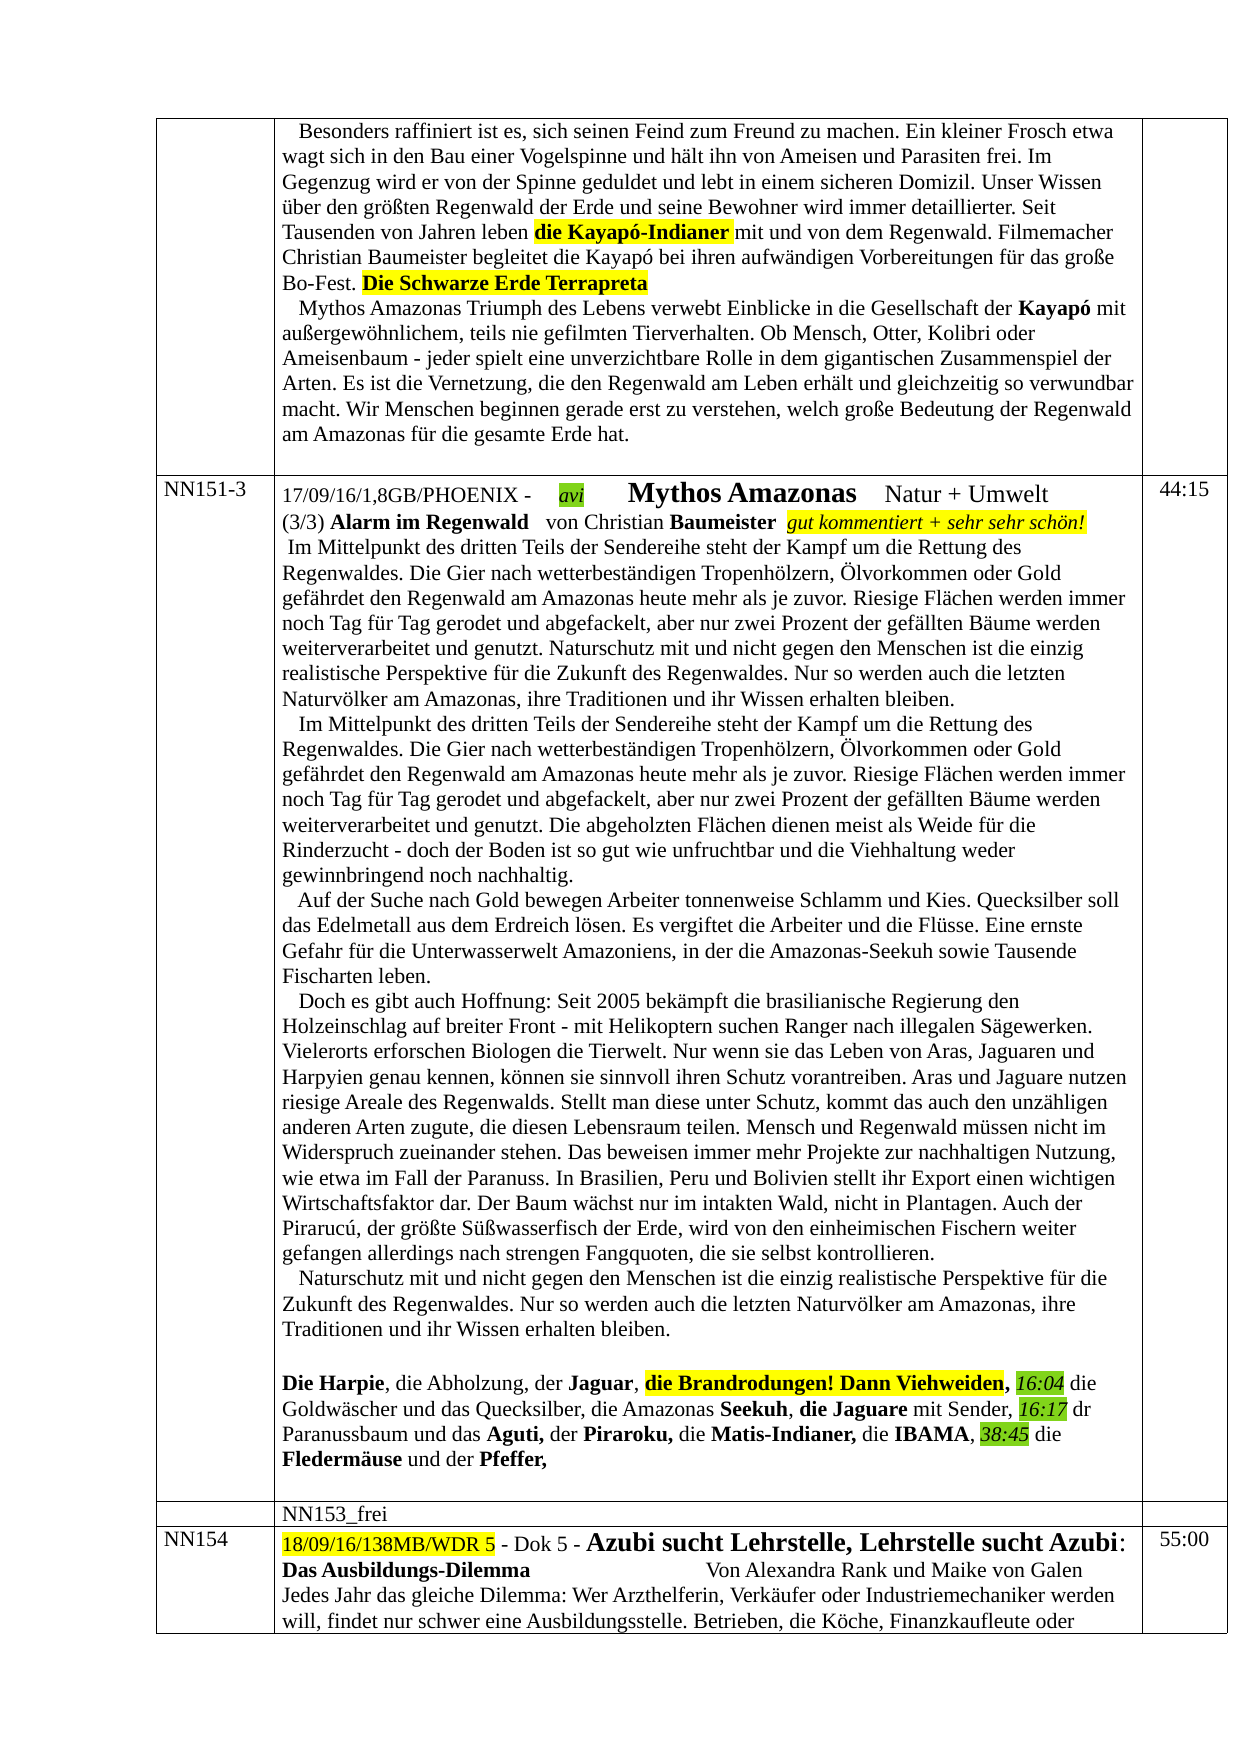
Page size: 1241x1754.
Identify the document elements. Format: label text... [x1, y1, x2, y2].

table_cell 18/09/16/138MB/WDR 5 - Dok 5 - Azubi sucht Lehrstelle, Lehrstelle sucht Azubi: Das Ausbildungs-Dilemma Von Alexandra Rank und Maike von Galen Jedes Jahr das gleiche Dilemma: Wer Arzthelferin, Verkäufer oder Industriemechaniker werden will, findet nur schwer eine Ausbildungsstelle. Betrieben, die Köche, Finanzkaufleute oder [275, 1527, 1142, 1633]
table_cell [157, 1502, 274, 1526]
table_cell NN153_frei [275, 1502, 1142, 1526]
table_cell [1143, 1502, 1227, 1526]
table_cell NN151-3 [157, 476, 274, 1501]
table_cell 44:15 [1143, 476, 1227, 1501]
table_cell NN154 [157, 1527, 274, 1633]
table_cell [1143, 119, 1227, 475]
table_cell 55:00 [1143, 1527, 1227, 1633]
table_cell 17/09/16/1,8GB/PHOENIX - avi Mythos Amazonas Natur + Umwelt (3/3) Alarm im Regenwald von Christian Baumeister gut kommentiert + sehr sehr schön! Im Mittelpunkt des dritten Teils der Sendereihe steht der Kampf um die Rettung des Regenwaldes. Die Gier nach wetterbeständigen Tropenhölzern, Ölvorkommen oder Gold gefährdet den Regenwald am Amazonas heute mehr als je zuvor. Riesige Flächen werden immer noch Tag für Tag gerodet und abgefackelt, aber nur zwei Prozent der gefällten Bäume werden weiterverarbeitet und genutzt. Naturschutz mit und nicht gegen den Menschen ist die einzig realistische Perspektive für die Zukunft des Regenwaldes. Nur so werden auch die letzten Naturvölker am Amazonas, ihre Traditionen und ihr Wissen erhalten bleiben. Im Mittelpunkt des dritten Teils der Sendereihe steht der Kampf um die Rettung des Regenwaldes. Die Gier nach wetterbeständigen Tropenhölzern, Ölvorkommen oder Gold gefährdet den Regenwald am Amazonas heute mehr als je zuvor. Riesige Flächen werden immer noch Tag für Tag gerodet und abgefackelt, aber nur zwei Prozent der gefällten Bäume werden weiterverarbeitet und genutzt. Die abgeholzten Flächen dienen meist als Weide für die Rinderzucht - doch der Boden ist so gut wie unfruchtbar und die Viehhaltung weder gewinnbringend noch nachhaltig. Auf der Suche nach Gold bewegen Arbeiter tonnenweise Schlamm und Kies. Quecksilber soll das Edelmetall aus dem Erdreich lösen. Es vergiftet die Arbeiter und die Flüsse. Eine ernste Gefahr für die Unterwasserwelt Amazoniens, in der die Amazonas-Seekuh sowie Tausende Fischarten leben. Doch es gibt auch Hoffnung: Seit 2005 bekämpft die brasilianische Regierung den Holzeinschlag auf breiter Front - mit Helikoptern suchen Ranger nach illegalen Sägewerken. Vielerorts erforschen Biologen die Tierwelt. Nur wenn sie das Leben von Aras, Jaguaren und Harpyien genau kennen, können sie sinnvoll ihren Schutz vorantreiben. Aras und Jaguare nutzen riesige Areale des Regenwalds. Stellt man diese unter Schutz, kommt das auch den unzähligen anderen Arten zugute, die diesen Lebensraum teilen. Mensch und Regenwald müssen nicht im Widerspruch zueinander stehen. Das beweisen immer mehr Projekte zur nachhaltigen Nutzung, wie etwa im Fall der Paranuss. In Brasilien, Peru und Bolivien stellt ihr Export einen wichtigen Wirtschaftsfaktor dar. Der Baum wächst nur im intakten Wald, nicht in Plantagen. Auch der Pirarucú, der größte Süßwasserfisch der Erde, wird von den einheimischen Fischern weiter gefangen allerdings nach strengen Fangquoten, die sie selbst kontrollieren. Naturschutz mit und nicht gegen den Menschen ist die einzig realistische Perspektive für die Zukunft des Regenwaldes. Nur so werden auch die letzten Naturvölker am Amazonas, ihre Traditionen und ihr Wissen erhalten bleiben. Die Harpie, die Abholzung, der Jaguar, die Brandrodungen! Dann Viehweiden, 16:04 die Goldwäscher und das Quecksilber, die Amazonas Seekuh, die Jaguare mit Sender, 16:17 dr Paranussbaum und das Aguti, der Piraroku, die Matis-Indianer, die IBAMA, 38:45 die Fledermäuse und der Pfeffer, [275, 476, 1142, 1501]
table_cell Besonders raffiniert ist es, sich seinen Feind zum Freund zu machen. Ein kleiner Frosch etwa wagt sich in den Bau einer Vogelspinne und hält ihn von Ameisen und Parasiten frei. Im Gegenzug wird er von der Spinne geduldet und lebt in einem sicheren Domizil. Unser Wissen über den größten Regenwald der Erde und seine Bewohner wird immer detaillierter. Seit Tausenden von Jahren leben die Kayapó-Indianer mit und von dem Regenwald. Filmemacher Christian Baumeister begleitet die Kayapó bei ihren aufwändigen Vorbereitungen für das große Bo-Fest. Die Schwarze Erde Terrapreta Mythos Amazonas Triumph des Lebens verwebt Einblicke in die Gesellschaft der Kayapó mit außergewöhnlichem, teils nie gefilmten Tierverhalten. Ob Mensch, Otter, Kolibri oder Ameisenbaum - jeder spielt eine unverzichtbare Rolle in dem gigantischen Zusammenspiel der Arten. Es ist die Vernetzung, die den Regenwald am Leben erhält und gleichzeitig so verwundbar macht. Wir Menschen beginnen gerade erst zu verstehen, welch große Bedeutung der Regenwald am Amazonas für die gesamte Erde hat. [275, 119, 1142, 475]
table_cell [157, 119, 274, 475]
